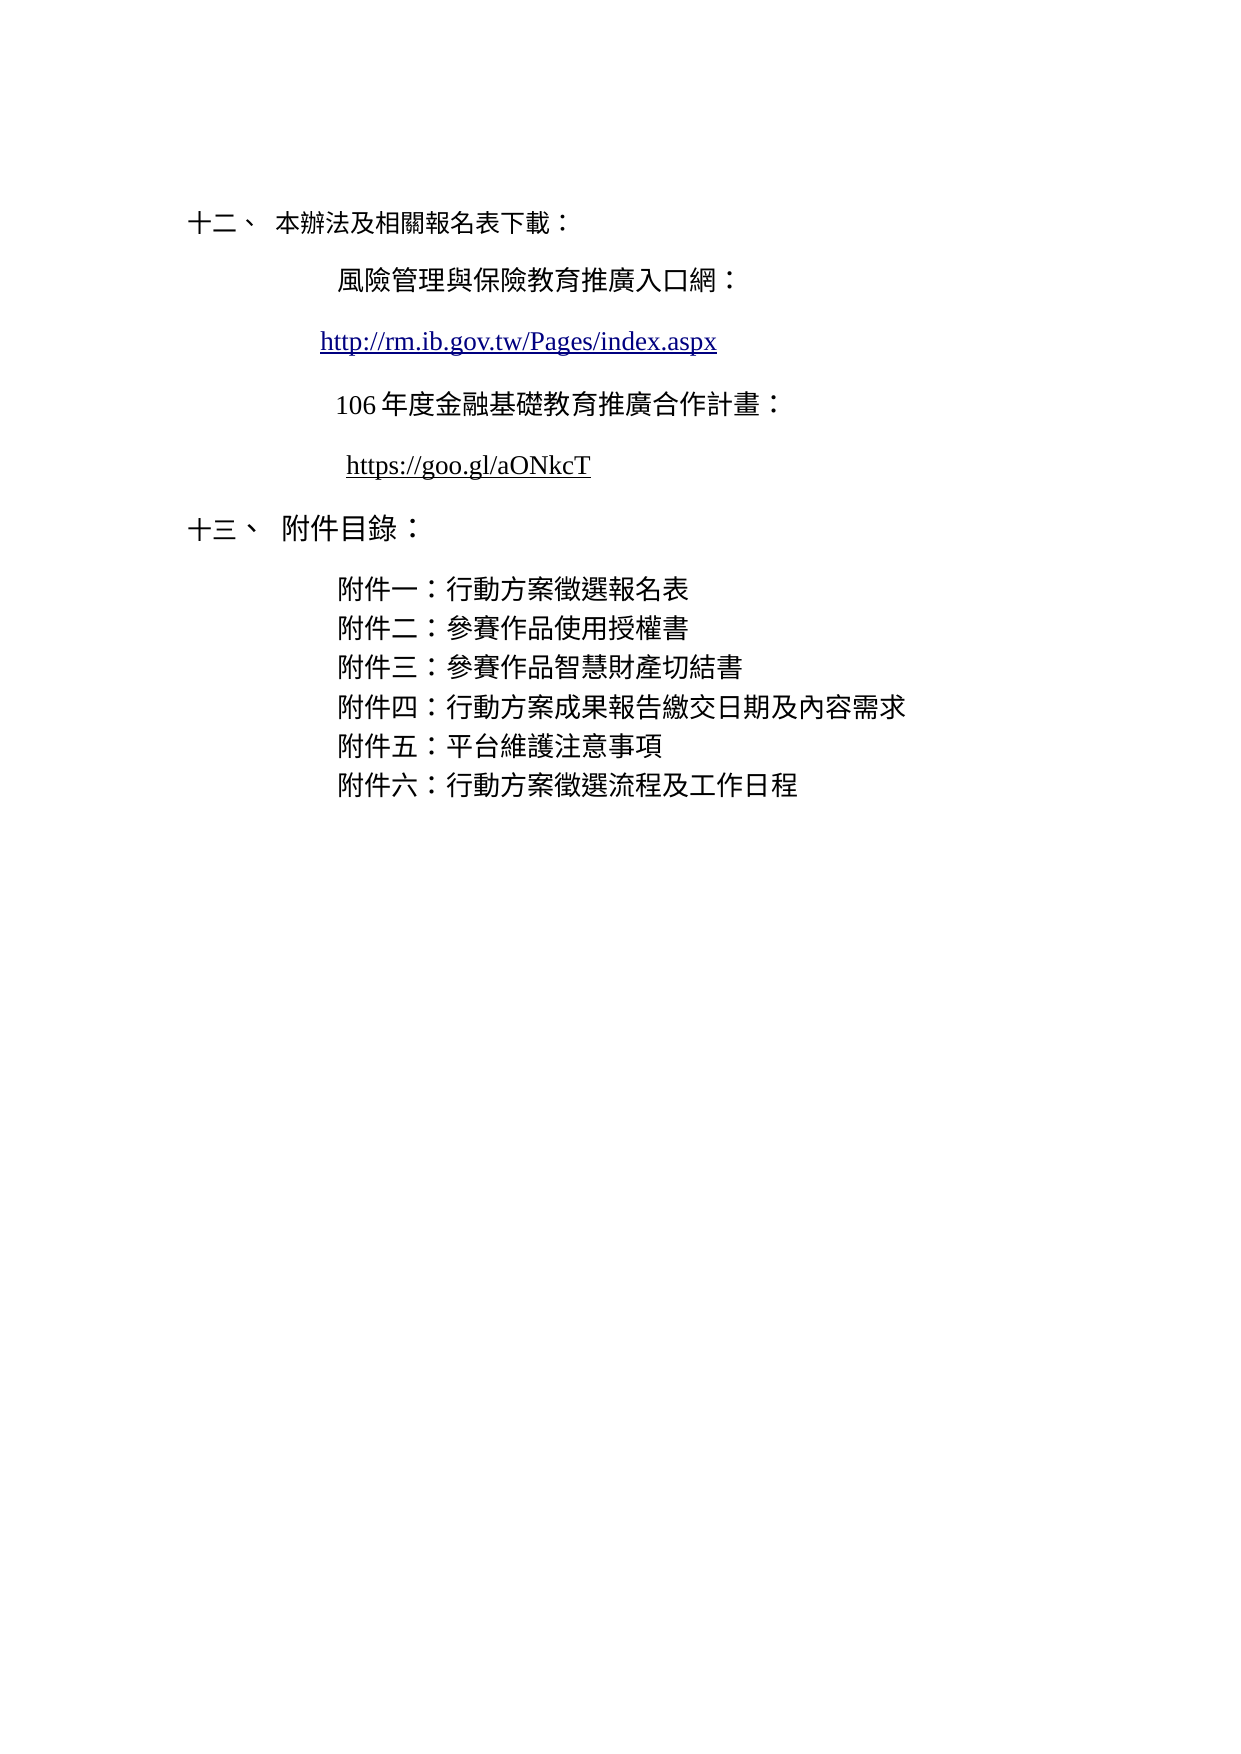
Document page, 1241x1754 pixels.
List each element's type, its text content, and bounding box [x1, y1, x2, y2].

text http://rm.ib.gov.tw/Pages/index.aspx [292, 298, 1093, 361]
text 附件三：參賽作品智慧財產切結書 [290, 646, 1093, 686]
text 106年度金融基礎教育推廣合作計畫： [291, 361, 1093, 423]
text https://goo.gl/aONkcT [306, 423, 1093, 486]
text 附件二：參賽作品使用授權書 [290, 607, 1093, 646]
text 風險管理與保險教育推廣入口網： [287, 259, 1093, 298]
text 十三、 附件目錄： [187, 506, 1093, 548]
text 十二、 本辦法及相關報名表下載： [187, 203, 1093, 239]
text 附件六：行動方案徵選流程及工作日程 [326, 764, 1093, 803]
text 附件一：行動方案徵選報名表 [290, 568, 1093, 607]
text 附件五：平台維護注意事項 [290, 725, 1093, 764]
text 附件四：行動方案成果報告繳交日期及內容需求 [290, 686, 1093, 725]
